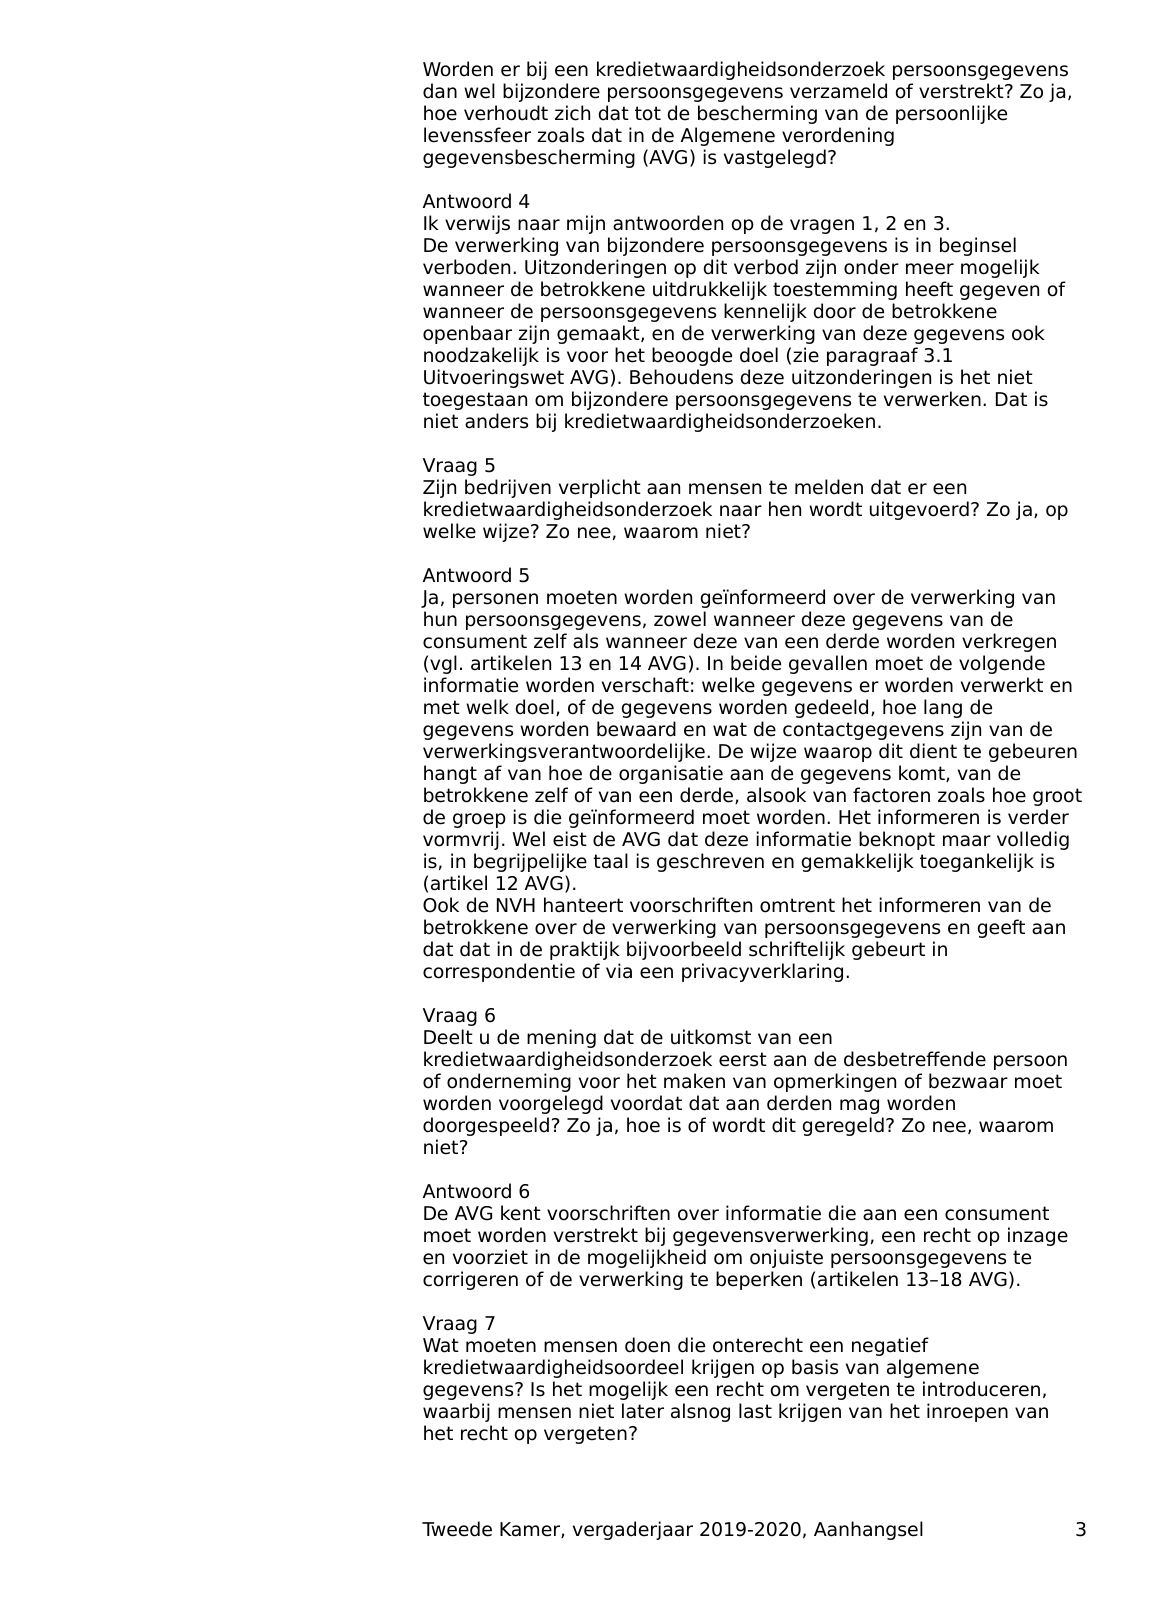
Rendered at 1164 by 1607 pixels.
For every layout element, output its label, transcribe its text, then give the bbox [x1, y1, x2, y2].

text Antwoord 6 [422, 1181, 1087, 1203]
text Antwoord 4 [422, 191, 1087, 213]
text Ja, personen moeten worden geïnformeerd over de verwerking van hun persoonsgegevens, zowel wanneer deze gegevens van de consument zelf als wanneer deze van een derde worden verkregen (vgl. artikelen 13 en 14 AVG). In beide gevallen moet de volgende informatie worden verschaft: welke gegevens er worden verwerkt en met welk doel, of de gegevens worden gedeeld, hoe lang de gegevens worden bewaard en wat de contactgegevens zijn van de verwerkingsverantwoordelijke. De wijze waarop dit dient te gebeuren hangt af van hoe de organisatie aan de gegevens komt, van de betrokkene zelf of van een derde, alsook van factoren zoals hoe groot de groep is die geïnformeerd moet worden. Het informeren is verder vormvrij. Wel eist de AVG dat deze informatie beknopt maar volledig is, in begrijpelijke taal is geschreven en gemakkelijk toegankelijk is (artikel 12 AVG). [422, 587, 1087, 895]
text De verwerking van bijzondere persoonsgegevens is in beginsel verboden. Uitzonderingen op dit verbod zijn onder meer mogelijk wanneer de betrokkene uitdrukkelijk toestemming heeft gegeven of wanneer de persoonsgegevens kennelijk door de betrokkene openbaar zijn gemaakt, en de verwerking van deze gegevens ook noodzakelijk is voor het beoogde doel (zie paragraaf 3.1 Uitvoeringswet AVG). Behoudens deze uitzonderingen is het niet toegestaan om bijzondere persoonsgegevens te verwerken. Dat is niet anders bij kredietwaardigheidsonderzoeken. [422, 235, 1087, 433]
text Ook de NVH hanteert voorschriften omtrent het informeren van de betrokkene over de verwerking van persoonsgegevens en geeft aan dat dat in de praktijk bijvoorbeeld schriftelijk gebeurt in correspondentie of via een privacyverklaring. [422, 895, 1087, 983]
text Wat moeten mensen doen die onterecht een negatief kredietwaardigheidsoordeel krijgen op basis van algemene gegevens? Is het mogelijk een recht om vergeten te introduceren, waarbij mensen niet later alsnog last krijgen van het inroepen van het recht op vergeten? [422, 1335, 1087, 1445]
text Worden er bij een kredietwaardigheidsonderzoek persoonsgegevens dan wel bijzondere persoonsgegevens verzameld of verstrekt? Zo ja, hoe verhoudt zich dat tot de bescherming van de persoonlijke levenssfeer zoals dat in de Algemene verordening gegevensbescherming (AVG) is vastgelegd? [422, 59, 1087, 169]
text De AVG kent voorschriften over informatie die aan een consument moet worden verstrekt bij gegevensverwerking, een recht op inzage en voorziet in de mogelijkheid om onjuiste persoonsgegevens te corrigeren of de verwerking te beperken (artikelen 13–18 AVG). [422, 1203, 1087, 1291]
text Vraag 6 [422, 1005, 1087, 1027]
text Ik verwijs naar mijn antwoorden op de vragen 1, 2 en 3. [422, 213, 1087, 235]
text Deelt u de mening dat de uitkomst van een kredietwaardigheidsonderzoek eerst aan de desbetreffende persoon of onderneming voor het maken van opmerkingen of bezwaar moet worden voorgelegd voordat dat aan derden mag worden doorgespeeld? Zo ja, hoe is of wordt dit geregeld? Zo nee, waarom niet? [422, 1027, 1087, 1159]
text Vraag 7 [422, 1313, 1087, 1335]
text Vraag 5 [422, 455, 1087, 477]
text Zijn bedrijven verplicht aan mensen te melden dat er een kredietwaardigheidsonderzoek naar hen wordt uitgevoerd? Zo ja, op welke wijze? Zo nee, waarom niet? [422, 477, 1087, 543]
text Antwoord 5 [422, 565, 1087, 587]
